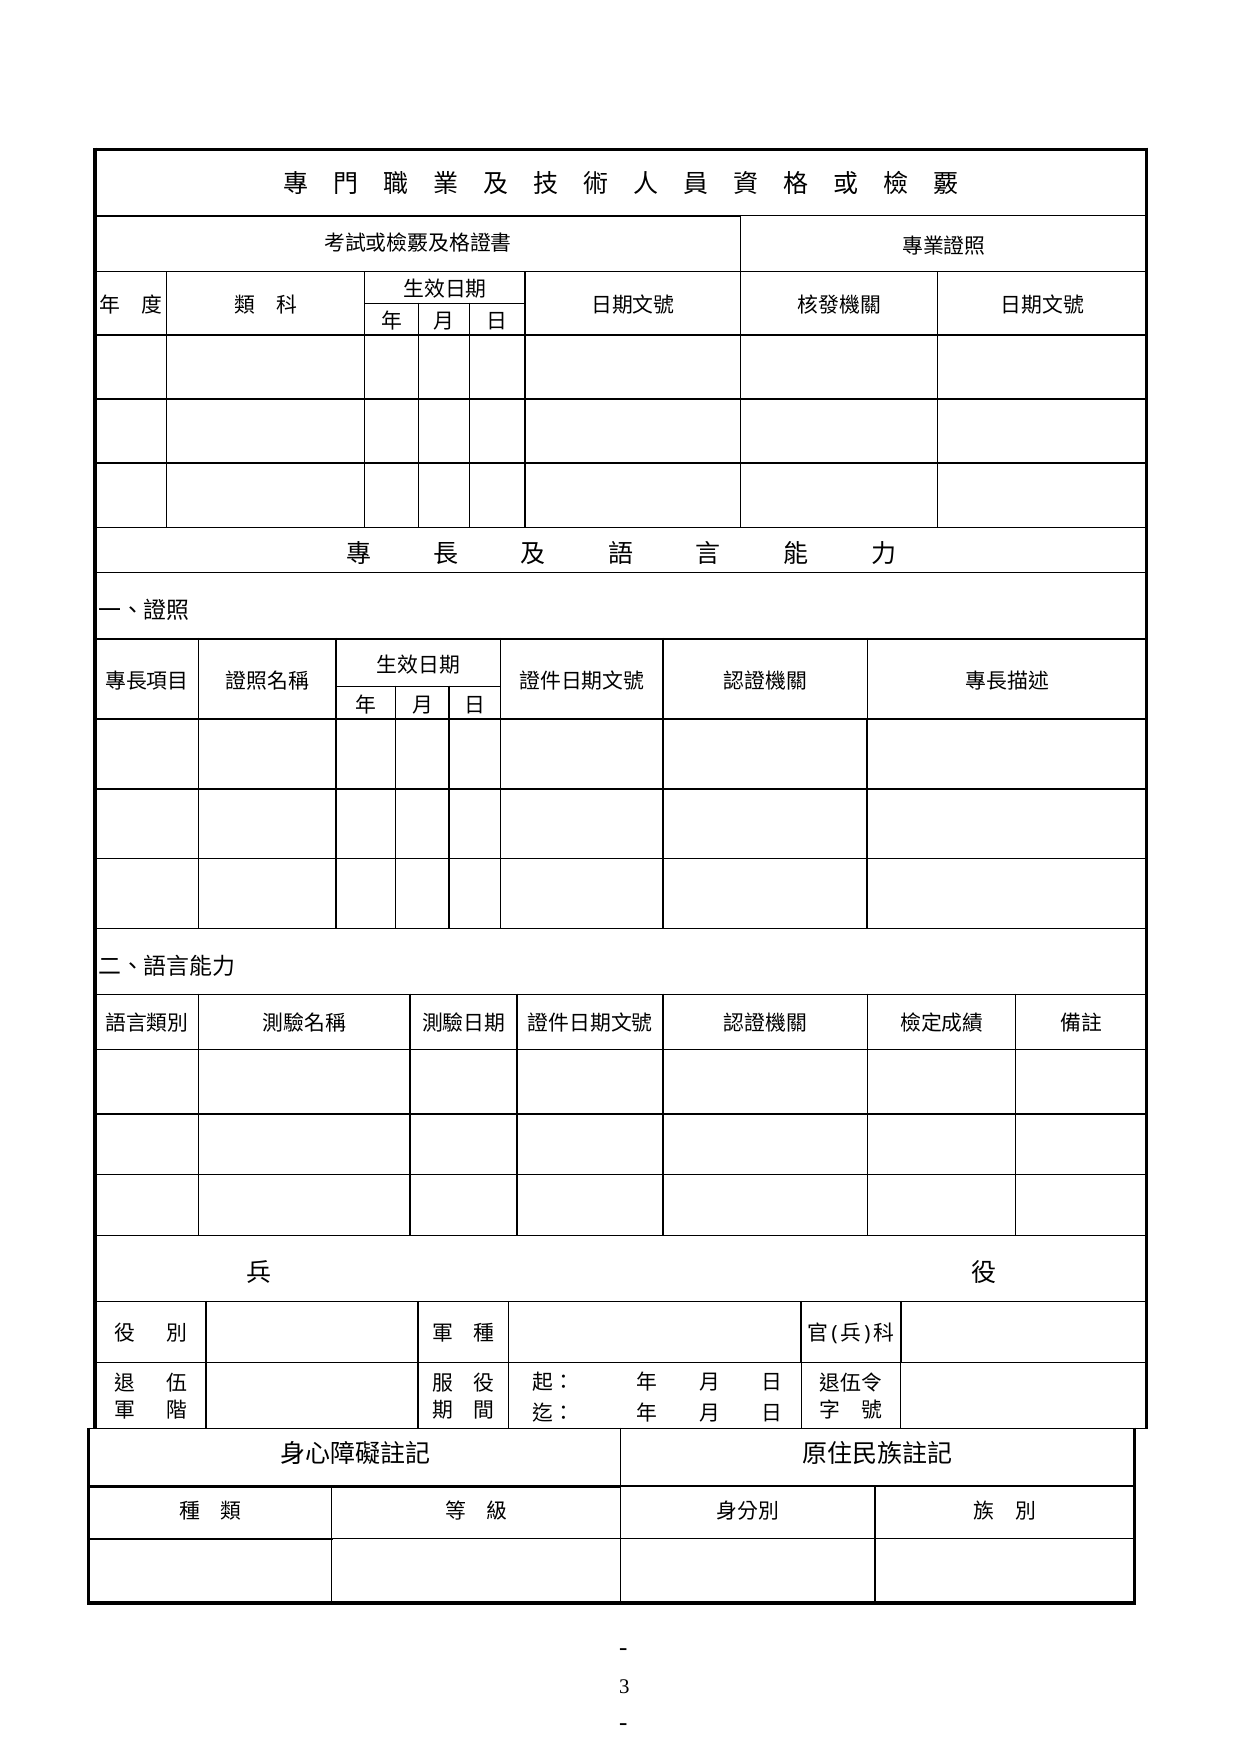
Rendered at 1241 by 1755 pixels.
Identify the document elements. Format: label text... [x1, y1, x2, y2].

table_cell [419, 336, 469, 398]
table_cell 軍 種 [419, 1302, 508, 1362]
table_cell [365, 464, 418, 526]
table_cell [1151, 1301, 1157, 1362]
table_cell 年 [365, 304, 418, 334]
table_cell [97, 1050, 198, 1113]
table_cell 等 級 [332, 1488, 620, 1537]
table_cell 考試或檢覈及格證書 [97, 217, 740, 271]
table_cell [89, 1174, 93, 1234]
table_cell 月 [396, 687, 448, 718]
table_cell [396, 859, 448, 927]
table_cell [396, 720, 448, 788]
table_cell [450, 790, 500, 858]
table_cell [89, 1301, 93, 1362]
table_cell [89, 686, 93, 718]
table_cell [501, 720, 662, 788]
table_cell [1148, 994, 1157, 1049]
table_cell [1151, 1538, 1157, 1601]
table_cell [89, 718, 93, 788]
table_cell [868, 1050, 1015, 1113]
table_cell [741, 400, 937, 462]
table_cell 日期文號 [526, 272, 740, 334]
table_cell [938, 400, 1145, 462]
table_cell 證件日期文號 [501, 640, 662, 718]
table_cell [97, 464, 166, 526]
table_cell [1136, 1538, 1142, 1601]
table_cell [337, 859, 395, 927]
table_cell 兵 役 [97, 1236, 1145, 1301]
table_cell [1148, 928, 1157, 993]
table_cell [501, 790, 662, 858]
table_cell [337, 720, 395, 788]
table_cell [938, 336, 1145, 398]
table_cell [90, 1540, 331, 1601]
table_cell [868, 720, 1145, 788]
table_cell [89, 1235, 93, 1301]
table_cell [89, 994, 93, 1049]
table_cell [1148, 572, 1157, 638]
table_cell [664, 1115, 867, 1174]
table_cell [89, 1362, 93, 1427]
table_cell [1148, 1113, 1157, 1174]
table_cell 原住民族註記 [621, 1429, 1133, 1485]
table_cell [518, 1175, 662, 1234]
table_cell [411, 1050, 516, 1113]
table_cell [1148, 334, 1157, 398]
table_cell [199, 1175, 409, 1234]
table_cell [868, 1175, 1015, 1234]
table_cell 證件日期文號 [518, 995, 662, 1049]
table_cell [1148, 858, 1157, 927]
table_cell 身分別 [621, 1487, 874, 1537]
table_cell [1136, 1429, 1142, 1485]
table_cell [1148, 718, 1157, 788]
table_cell [1016, 1050, 1145, 1113]
table_cell [526, 464, 740, 526]
table_cell [664, 859, 866, 927]
table_cell [450, 859, 500, 927]
table_cell [199, 1050, 409, 1113]
table_cell [938, 464, 1145, 526]
table_cell 身心障礙註記 [90, 1429, 620, 1485]
table_cell [97, 400, 166, 462]
table_cell [89, 928, 93, 993]
table_cell [518, 1050, 662, 1113]
table_cell [97, 1175, 198, 1234]
table_cell 日 [470, 304, 524, 334]
table_cell 專長描述 [868, 640, 1145, 718]
table_cell 檢定成績 [868, 995, 1015, 1049]
table_cell 退 伍 軍 階 [97, 1363, 205, 1427]
table_cell [1148, 1049, 1157, 1113]
table_cell 種 類 [90, 1488, 331, 1537]
table_cell [1016, 1175, 1145, 1234]
table_cell [167, 400, 364, 462]
table_cell [411, 1115, 516, 1174]
table_header 專 門 職 業 及 技 術 人 員 資 格 或 檢 覈 [97, 151, 1145, 215]
table_cell 生效日期 [337, 640, 500, 686]
table_cell [868, 859, 1145, 927]
table_cell [1148, 788, 1157, 858]
table_cell [741, 336, 937, 398]
table_cell [332, 1539, 620, 1601]
table_cell [1151, 1428, 1157, 1485]
table_cell [1148, 686, 1157, 718]
table_cell 類 科 [167, 272, 364, 334]
table_cell [876, 1539, 1133, 1601]
table_cell [1148, 1174, 1157, 1234]
table_cell 退伍令 字 號 [802, 1363, 900, 1427]
table_cell [89, 858, 93, 927]
table_cell 認證機關 [664, 995, 867, 1049]
table_cell [419, 400, 469, 462]
table_cell [1148, 462, 1157, 526]
table_cell [1142, 1538, 1151, 1601]
table_cell [901, 1363, 1145, 1427]
table_cell 月 [419, 304, 469, 334]
table_cell [89, 638, 93, 686]
table_cell [509, 1302, 800, 1362]
table_cell [89, 462, 93, 526]
table_cell [1148, 215, 1157, 271]
table_cell [89, 398, 93, 462]
table_cell [199, 1115, 409, 1174]
table_cell 備註 [1016, 995, 1145, 1049]
table_cell [518, 1115, 662, 1174]
table_cell [89, 1049, 93, 1113]
table_cell [89, 215, 93, 271]
table_cell 證照名稱 [199, 640, 335, 718]
table_cell [89, 788, 93, 858]
table_cell 年 度 [97, 272, 166, 334]
table_cell [89, 572, 93, 638]
table_cell 二、語言能力 [97, 929, 1145, 993]
table_cell [1148, 638, 1157, 686]
table_cell [501, 859, 662, 927]
table_cell 專長及語言能力 [97, 528, 1145, 572]
table_cell [741, 464, 937, 526]
table_cell 起： 年 月 日 迄： 年 月 日 [509, 1363, 801, 1427]
table_cell [470, 464, 524, 526]
table_cell [1148, 398, 1157, 462]
table_cell [621, 1539, 874, 1601]
table_cell [207, 1363, 417, 1427]
table_cell [97, 1115, 198, 1174]
table_cell [89, 334, 93, 398]
table_cell [97, 790, 198, 858]
table_cell [337, 790, 395, 858]
table_cell [89, 271, 93, 302]
table_cell [89, 303, 93, 334]
table_cell [902, 1302, 1145, 1362]
table_cell [1148, 271, 1157, 302]
table_cell [1136, 1485, 1142, 1537]
table_cell [1151, 1485, 1157, 1537]
table_cell 役 別 [97, 1302, 205, 1362]
table_cell 專長項目 [97, 640, 198, 718]
table_cell [450, 720, 500, 788]
table_cell 日期文號 [938, 272, 1145, 334]
table_cell [1016, 1115, 1145, 1174]
table_cell [868, 1115, 1015, 1174]
table_cell [97, 859, 198, 927]
table_cell [664, 790, 866, 858]
table_cell [1148, 303, 1157, 334]
table_cell [365, 400, 418, 462]
table_cell 語言類別 [97, 995, 198, 1049]
table_cell [89, 526, 93, 572]
table_cell 日 [450, 687, 500, 718]
table_cell [365, 336, 418, 398]
table_cell [664, 1175, 867, 1234]
table_cell [526, 336, 740, 398]
table_cell [199, 790, 335, 858]
table_cell [526, 400, 740, 462]
table_header [1148, 148, 1157, 215]
table_cell [1151, 1362, 1157, 1427]
table_cell [1142, 1428, 1151, 1485]
table_cell [167, 336, 364, 398]
table_header [89, 148, 93, 215]
table_cell [1148, 526, 1157, 572]
table_cell [411, 1175, 516, 1234]
table_cell [1151, 1235, 1157, 1301]
table_cell 年 [337, 687, 395, 718]
table_cell [664, 1050, 867, 1113]
table_cell 測驗名稱 [199, 995, 409, 1049]
table_cell [199, 859, 335, 927]
table_cell [207, 1302, 417, 1362]
table_cell [1142, 1485, 1151, 1537]
table_cell [664, 720, 866, 788]
table_cell 一、證照 [97, 573, 1145, 638]
table_cell 生效日期 [365, 272, 524, 302]
table_cell [396, 790, 448, 858]
table_cell [199, 720, 335, 788]
table_cell [97, 720, 198, 788]
table_cell 認證機關 [664, 640, 867, 718]
table_cell [868, 790, 1145, 858]
table_cell 族 別 [876, 1487, 1133, 1537]
table_cell 核發機關 [741, 272, 937, 334]
table_cell 官(兵)科 [802, 1302, 900, 1362]
table_cell [97, 336, 166, 398]
table_cell 測驗日期 [411, 995, 516, 1049]
table_cell [167, 464, 364, 526]
table_cell 服 役 期 間 [419, 1363, 508, 1427]
table_cell [89, 1113, 93, 1174]
table_cell [419, 464, 469, 526]
table_cell 專業證照 [741, 216, 1145, 271]
table_cell [470, 400, 524, 462]
table_cell [470, 336, 524, 398]
